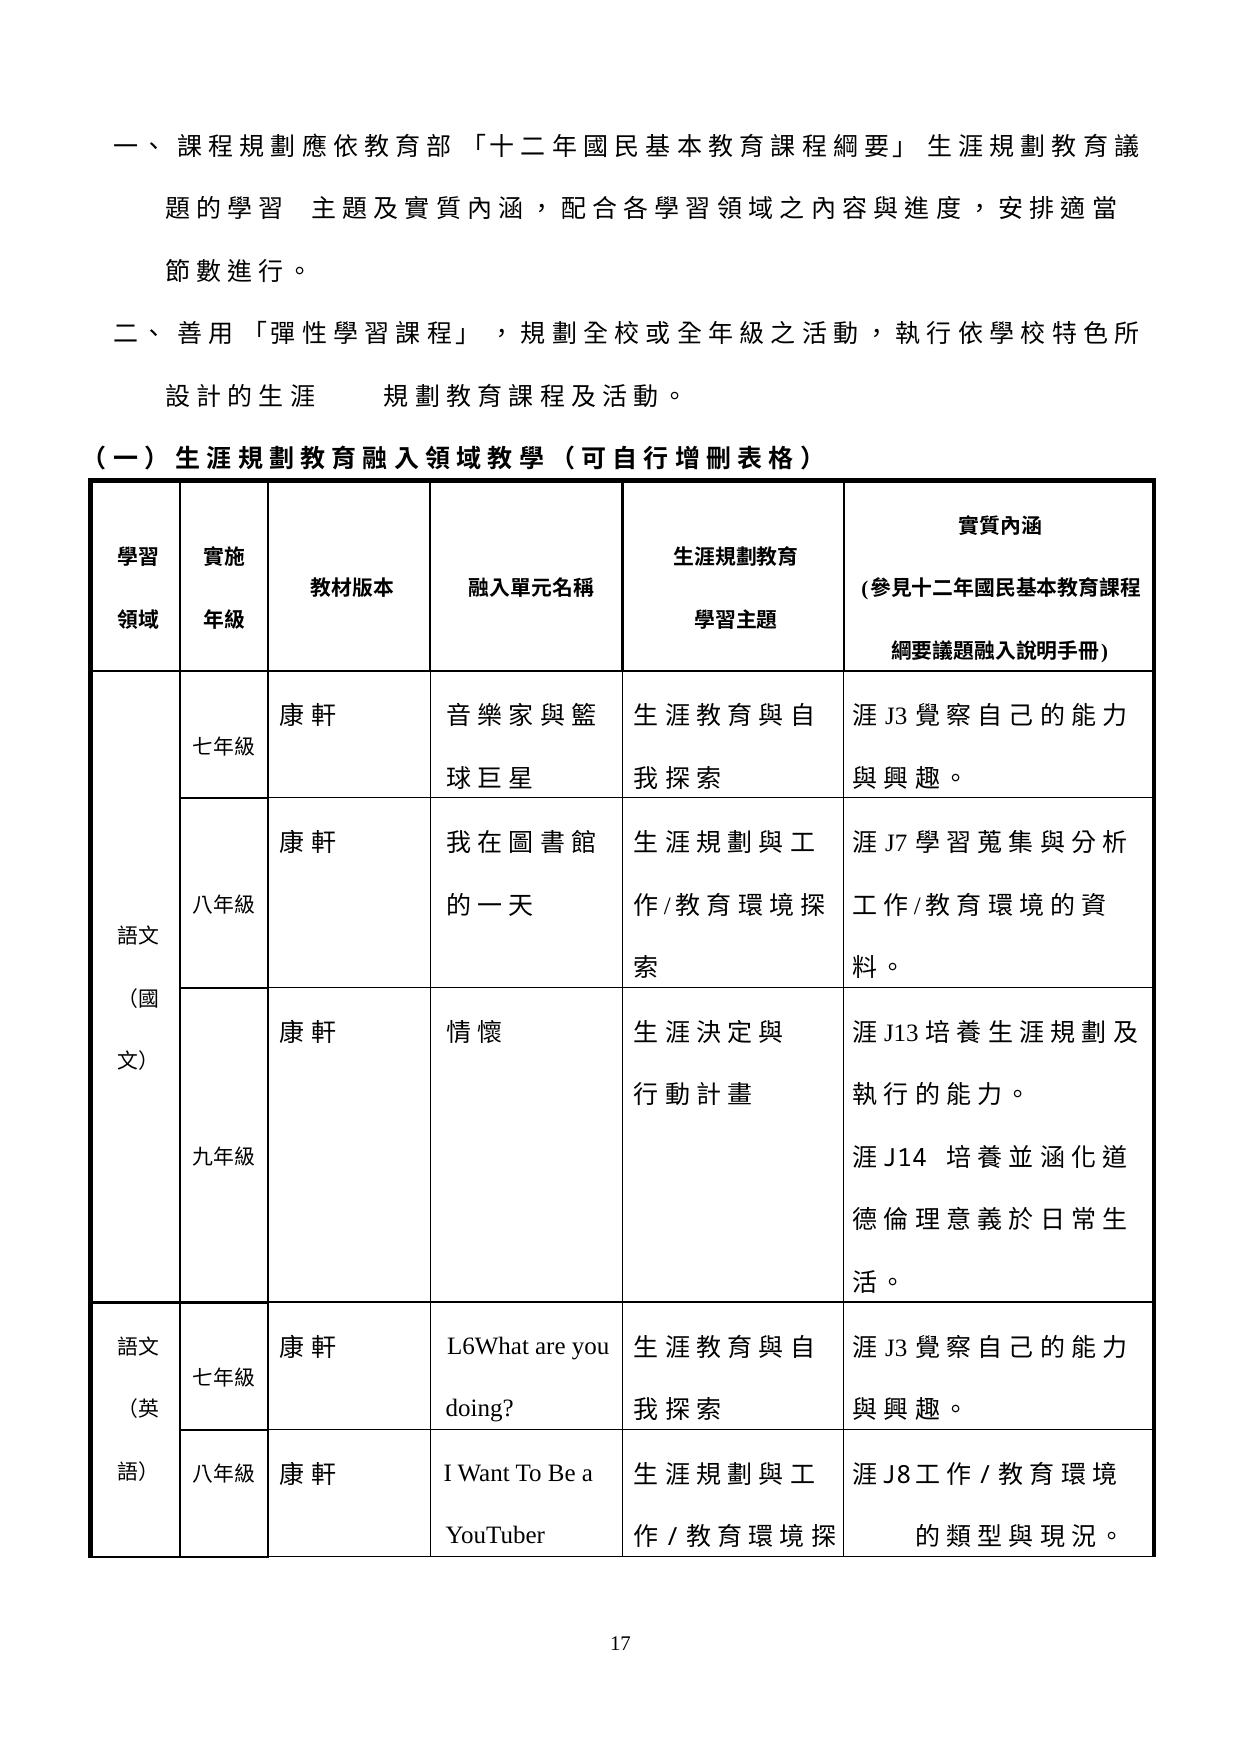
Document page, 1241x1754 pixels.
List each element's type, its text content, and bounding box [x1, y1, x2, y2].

table_header 教材版本 [269, 483, 429, 670]
text 一、課程規劃應依教育部「十二年國民基本教育課程綱要」生涯規劃教育議題的學習 主題及實質內涵，配合各學習領域之內容與進度，安排適當節數進行。 [108, 103, 1149, 290]
table_cell 康軒 [269, 798, 430, 987]
table_cell 生涯決定與 行動計畫 [623, 988, 843, 1301]
table_cell 七年級 [181, 672, 267, 797]
table_cell 涯J3覺察自己的能力與興趣。 [844, 1303, 1152, 1428]
table_cell 涯J13培養生涯規劃及執行的能力。 涯J14 培養並涵化道德倫理意義於日常生活。 [844, 988, 1152, 1301]
table_cell 康軒 [269, 672, 430, 797]
table_cell 康軒 [269, 1430, 430, 1556]
table_cell 九年級 [181, 989, 267, 1301]
table_cell 康軒 [269, 1303, 430, 1428]
table_cell 生涯規劃與工作/教育環境探 [623, 1430, 843, 1556]
table_cell 涯J8工作/教育環境的類型與現況。 [844, 1430, 1152, 1556]
table_header 實施 年級 [181, 483, 267, 670]
table_cell 生涯教育與自我探索 [623, 672, 843, 797]
table_cell 八年級 [181, 1431, 267, 1556]
table_cell 涯J7學習蒐集與分析工作/教育環境的資料。 [844, 798, 1152, 987]
table_cell 七年級 [181, 1304, 267, 1428]
table_header 融入單元名稱 [431, 483, 621, 670]
table_cell 康軒 [269, 988, 430, 1301]
table_cell 音樂家與籃球巨星 [431, 672, 622, 797]
table_cell 涯J3覺察自己的能力與興趣。 [844, 672, 1152, 797]
table_cell 語文 （國文） [93, 672, 179, 1301]
table_cell L6What are you doing? [431, 1303, 622, 1428]
text 二、善用「彈性學習課程」，規劃全校或全年級之活動，執行依學校特色所設計的生涯 規劃教育課程及活動。 [108, 290, 1149, 415]
table_header 學習 領域 [93, 483, 179, 670]
table_cell 生涯規劃與工作/教育環境探索 [623, 798, 843, 987]
table_cell 生涯教育與自我探索 [623, 1303, 843, 1428]
table_cell 情懷 [431, 988, 622, 1301]
text （一）生涯規劃教育融入領域教學（可自行增刪表格） [78, 415, 1162, 478]
table_cell 語文 （英語） [93, 1304, 179, 1556]
table_header 實質內涵 (參見十二年國民基本教育課程綱要議題融入說明手冊) [845, 483, 1152, 670]
table_header 生涯規劃教育 學習主題 [624, 483, 843, 670]
table_cell 八年級 [181, 799, 267, 987]
table_cell 我在圖書館的一天 [431, 798, 622, 987]
table_cell I Want To Be a YouTuber [431, 1430, 622, 1556]
